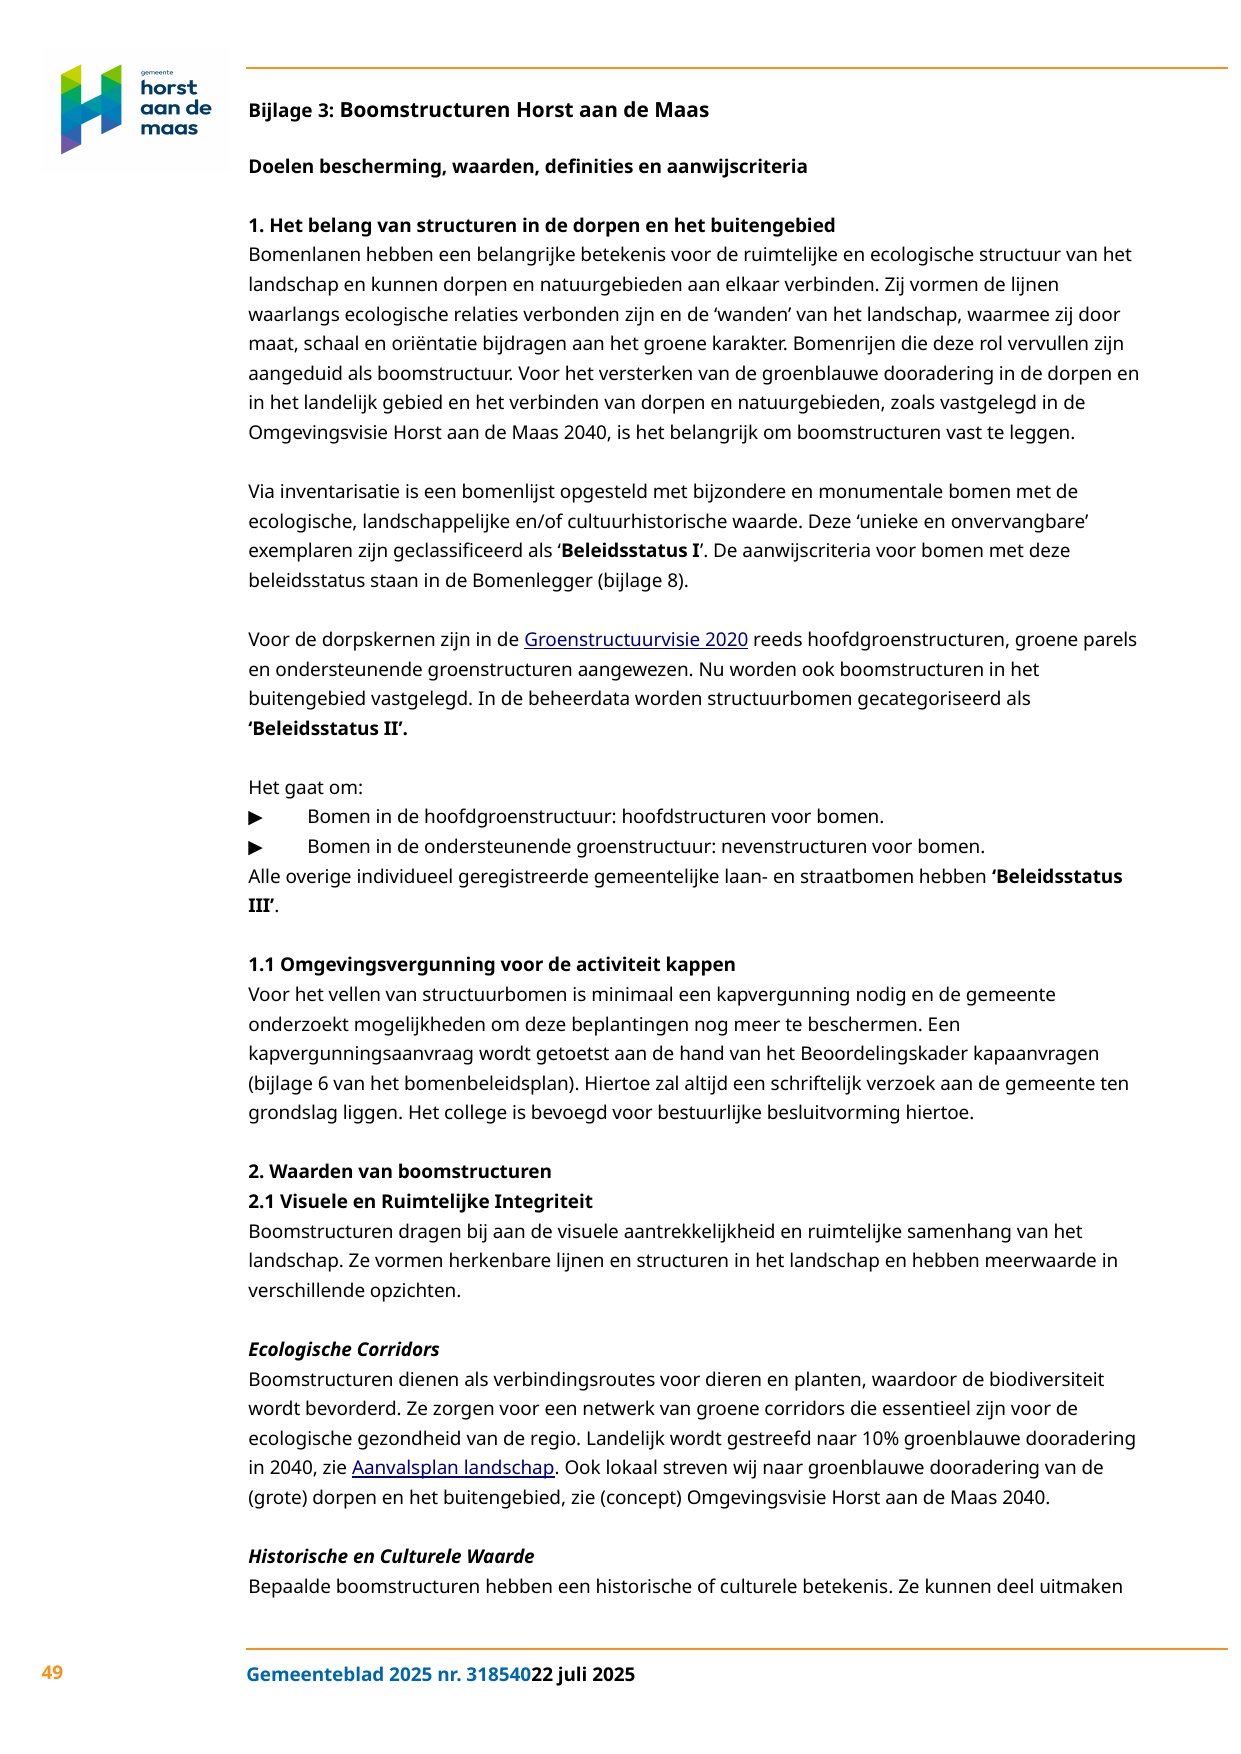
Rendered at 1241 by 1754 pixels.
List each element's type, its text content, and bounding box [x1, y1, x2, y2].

text Boomstructuren dragen bij aan de visuele aantrekkelijkheid en ruimtelijke samenhang van het landschap. Ze vormen herkenbare lijnen en structuren in het landschap en hebben meerwaarde in verschillende opzichten. [248, 1218, 1152, 1303]
text Voor de dorpskernen zijn in de Groenstructuurvisie 2020 reeds hoofdgroenstructuren, groene parels en ondersteunende groenstructuren aangewezen. Nu worden ook boomstructuren in het buitengebied vastgelegd. In de beheerdata worden structuurbomen gecategoriseerd als ‘Beleidsstatus II’. [248, 626, 1152, 741]
list Bomen in de hoofdgroenstructuur: hoofdstructuren voor bomen. [248, 804, 1152, 829]
text Doelen bescherming, waarden, definities en aanwijscriteria [248, 153, 1152, 179]
text Bijlage 3: Boomstructuren Horst aan de Maas [248, 95, 1152, 123]
text 2.1 Visuele en Ruimtelijke Integriteit [248, 1188, 1152, 1214]
text Bepaalde boomstructuren hebben een historische of culturele betekenis. Ze kunnen deel uitmaken [248, 1573, 1152, 1599]
text Het gaat om: [248, 774, 1152, 800]
text Boomstructuren dienen als verbindingsroutes voor dieren en planten, waardoor de biodiversiteit wordt bevorderd. Ze zorgen voor een netwerk van groene corridors die essentieel zijn voor de ecologische gezondheid van de regio. Landelijk wordt gestreefd naar 10% groenblauwe dooradering in 2040, zie Aanvalsplan landschap. Ook lokaal streven wij naar groenblauwe dooradering van de (grote) dorpen en het buitengebied, zie (concept) Omgevingsvisie Horst aan de Maas 2040. [248, 1366, 1152, 1510]
text Voor het vellen van structuurbomen is minimaal een kapvergunning nodig en de gemeente onderzoekt mogelijkheden om deze beplantingen nog meer te beschermen. Een kapvergunningsaanvraag wordt getoetst aan de hand van het Beoordelingskader kapaanvragen (bijlage 6 van het bomenbeleidsplan). Hiertoe zal altijd een schriftelijk verzoek aan de gemeente ten grondslag liggen. Het college is bevoegd voor bestuurlijke besluitvorming hiertoe. [248, 981, 1152, 1125]
text Bomenlanen hebben een belangrijke betekenis voor de ruimtelijke en ecologische structuur van het landschap en kunnen dorpen en natuurgebieden aan elkaar verbinden. Zij vormen de lijnen waarlangs ecologische relaties verbonden zijn en de ‘wanden’ van het landschap, waarmee zij door maat, schaal en oriëntatie bijdragen aan het groene karakter. Bomenrijen die deze rol vervullen zijn aangeduid als boomstructuur. Voor het versterken van de groenblauwe dooradering in de dorpen en in het landelijk gebied en het verbinden van dorpen en natuurgebieden, zoals vastgelegd in de Omgevingsvisie Horst aan de Maas 2040, is het belangrijk om boomstructuren vast te leggen. [248, 242, 1152, 445]
picture [41, 47, 231, 172]
text 1. Het belang van structuren in de dorpen en het buitengebied [248, 212, 1152, 238]
text Ecologische Corridors [248, 1336, 1152, 1362]
list Bomen in de ondersteunende groenstructuur: nevenstructuren voor bomen. [248, 833, 1152, 859]
text 1.1 Omgevingsvergunning voor de activiteit kappen [248, 952, 1152, 977]
text Alle overige individueel geregistreerde gemeentelijke laan- en straatbomen hebben ‘Beleidsstatus III’. [248, 863, 1152, 918]
text Via inventarisatie is een bomenlijst opgesteld met bijzondere en monumentale bomen met de ecologische, landschappelijke en/of cultuurhistorische waarde. Deze ‘unieke en onvervangbare’ exemplaren zijn geclassificeerd als ‘Beleidsstatus I’. De aanwijscriteria voor bomen met deze beleidsstatus staan in de Bomenlegger (bijlage 8). [248, 478, 1152, 593]
text Historische en Culturele Waarde [248, 1543, 1152, 1569]
text 2. Waarden van boomstructuren [248, 1159, 1152, 1184]
